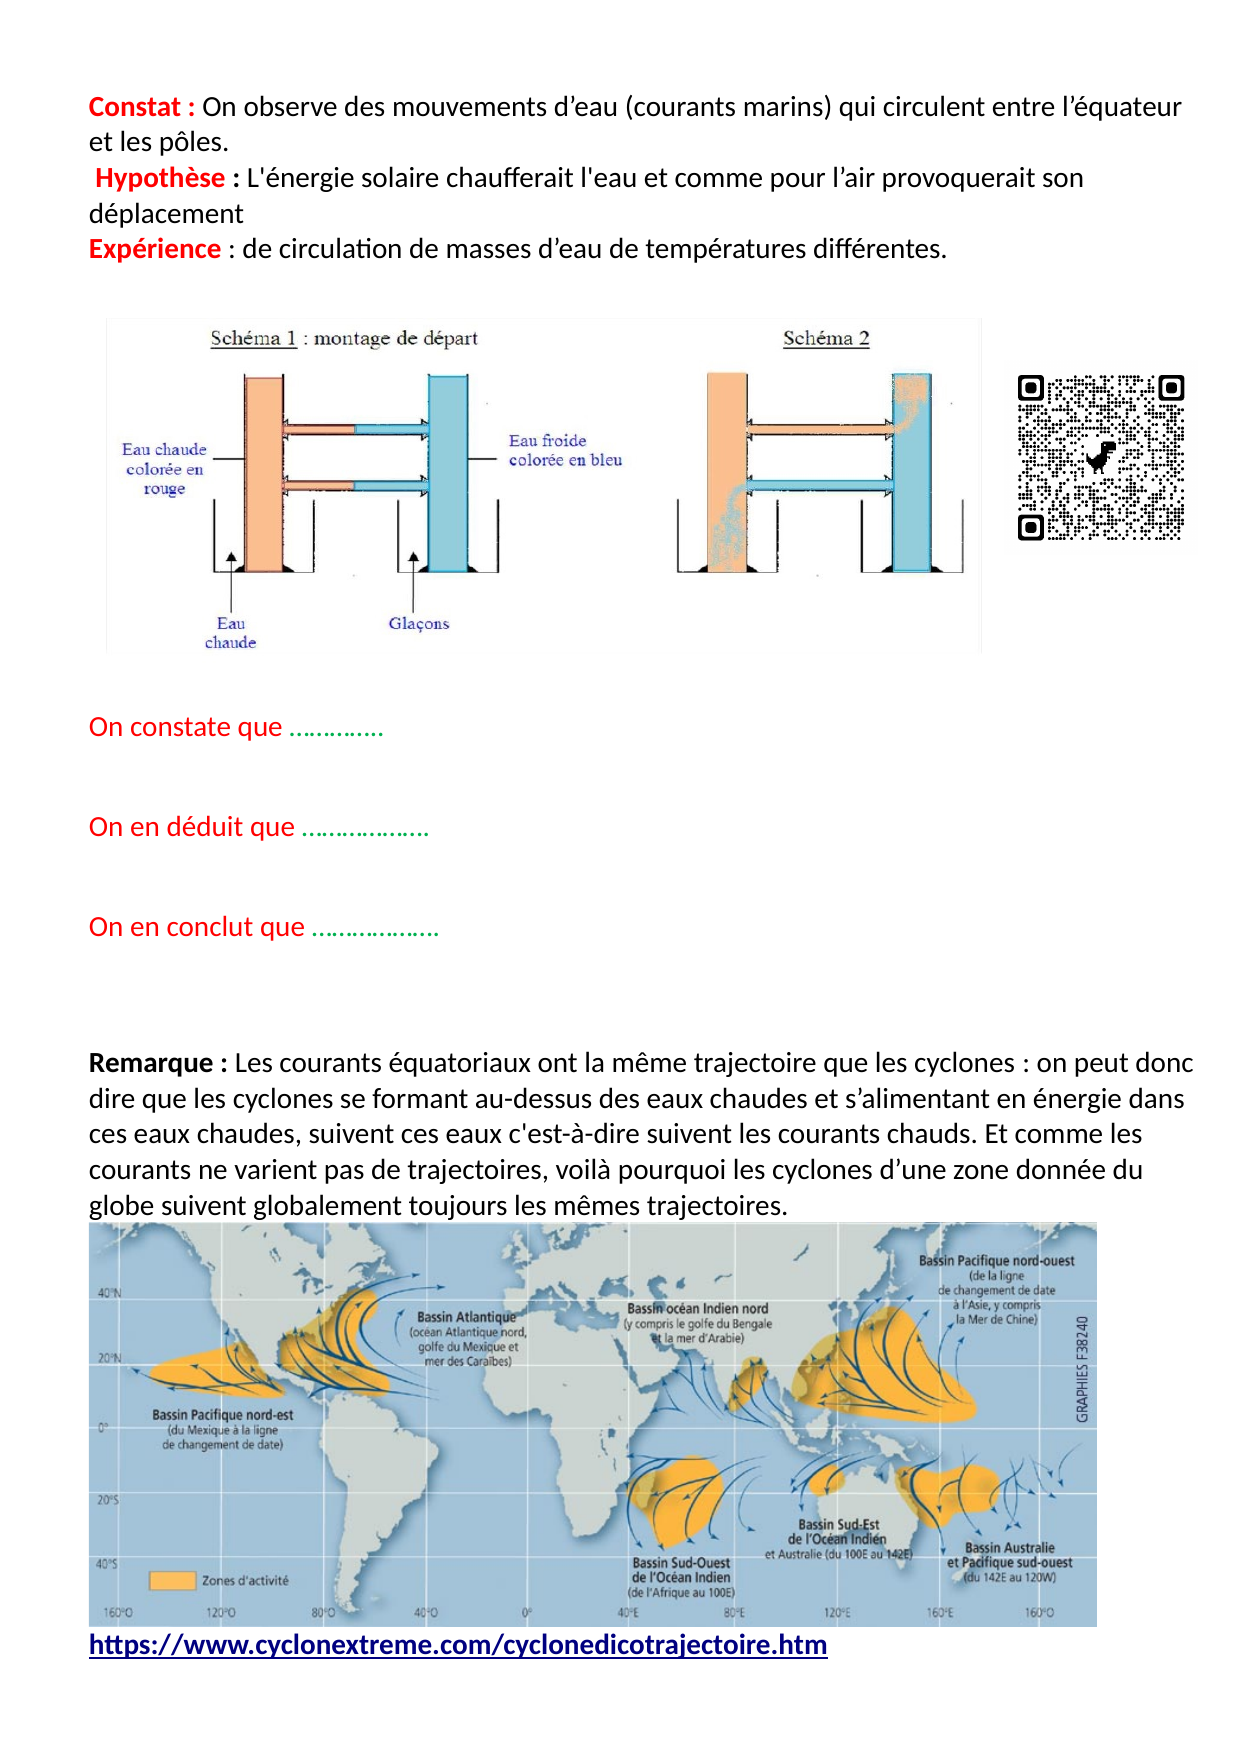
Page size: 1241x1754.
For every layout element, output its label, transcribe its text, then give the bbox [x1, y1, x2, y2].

text https://www.cyclonextreme.com/cyclonedicotrajectoire.htm [89, 1626, 1198, 1662]
text Constat : On observe des mouvements d’eau (courants marins) qui circulent entre l’équateur et les pôles. [89, 88, 1198, 159]
text Expérience : de circulation de masses d’eau de températures différentes. [89, 230, 1198, 266]
text On en déduit que ………………. [89, 808, 1198, 844]
text Hypothèse : L'énergie solaire chaufferait l'eau et comme pour l’air provoquerait son déplacement [89, 159, 1198, 230]
text Remarque : Les courants équatoriaux ont la même trajectoire que les cyclones : on peut donc dire que les cyclones se formant au-dessus des eaux chaudes et s’alimentant en énergie dans ces eaux chaudes, suivent ces eaux c'est-à-dire suivent les courants chauds. Et comme les courants ne varient pas de trajectoires, voilà pourquoi les cyclones d’une zone donnée du globe suivent globalement toujours les mêmes trajectoires. [89, 1044, 1198, 1222]
text On en conclut que ………………. [89, 908, 1198, 944]
text On constate que ………….. [89, 708, 1198, 744]
